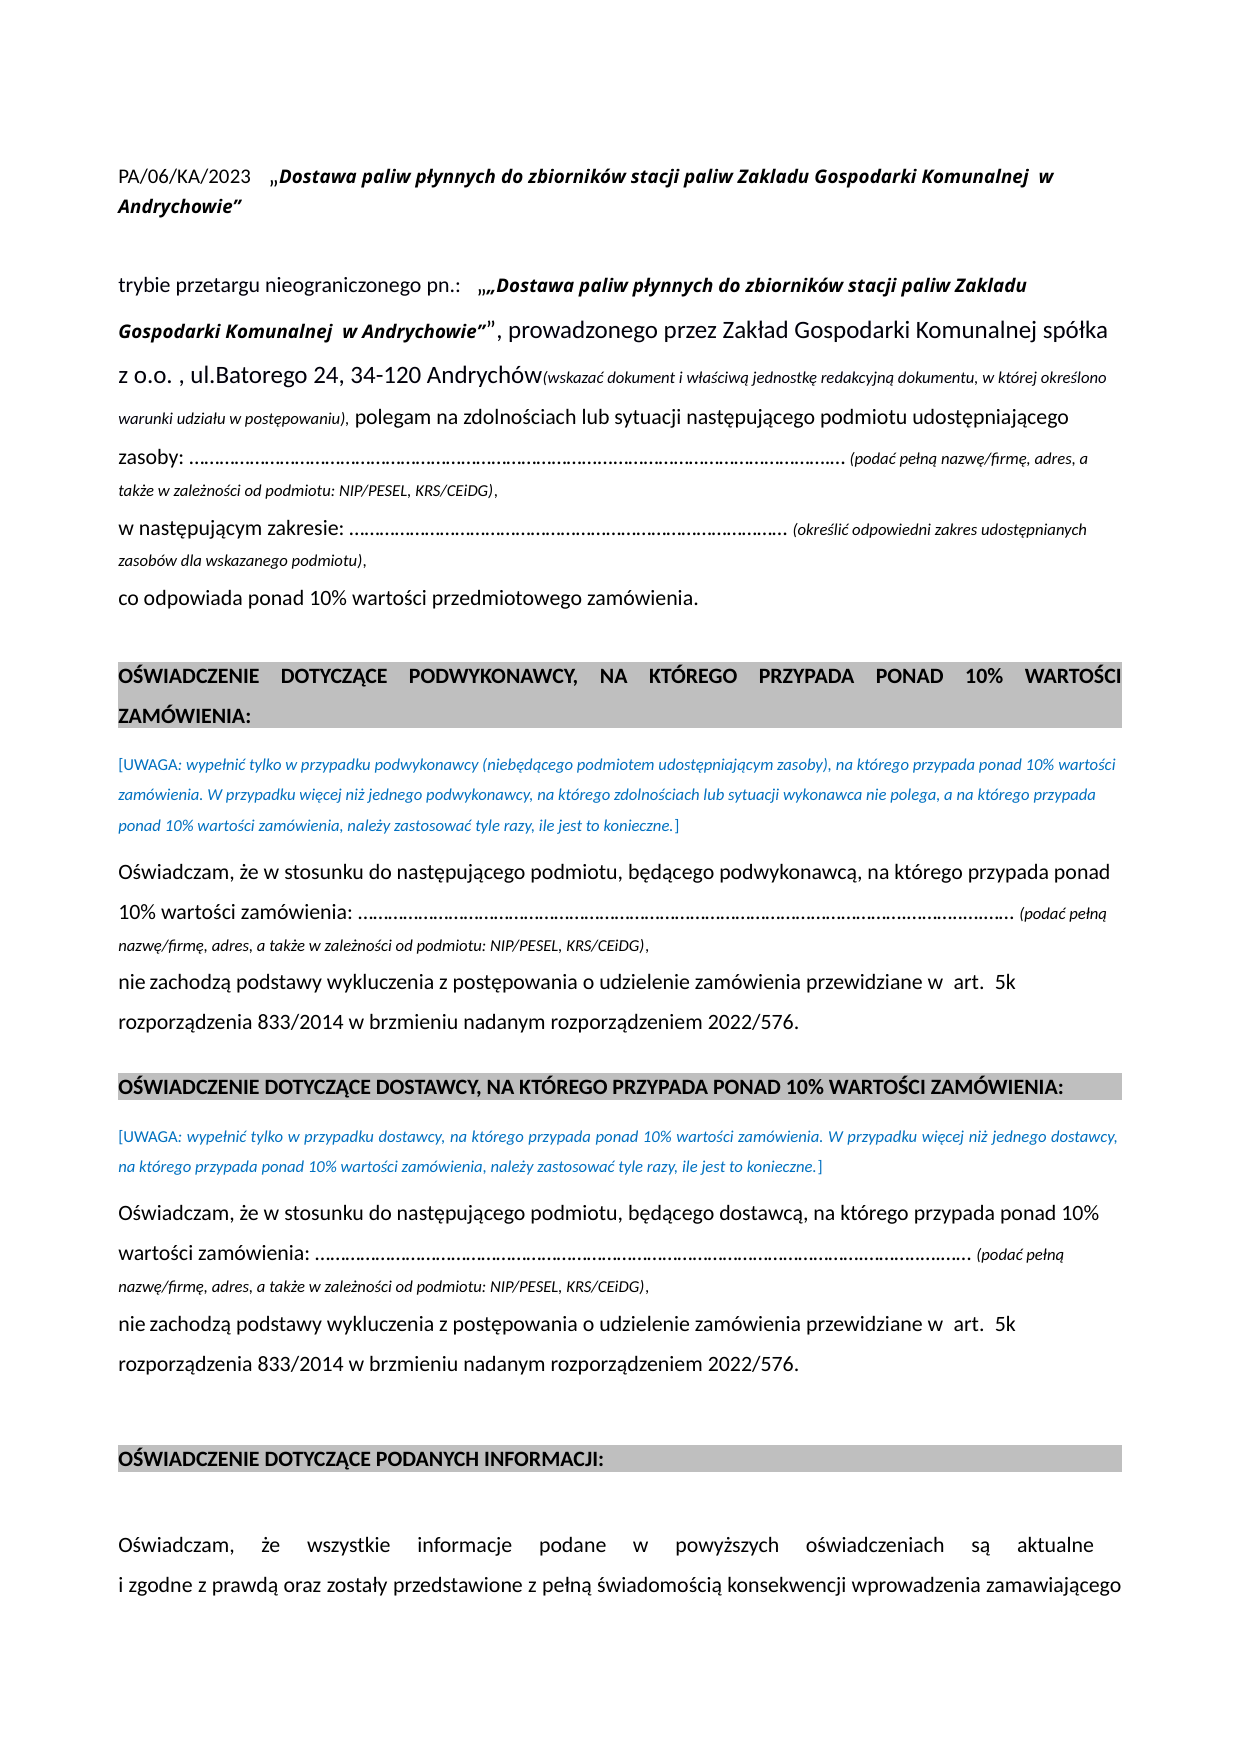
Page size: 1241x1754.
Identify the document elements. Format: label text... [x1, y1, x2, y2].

text OŚWIADCZENIE DOTYCZĄCE PODANYCH INFORMACJI: [118, 1445, 1122, 1472]
text OŚWIADCZENIE DOTYCZĄCE PODWYKONAWCY, NA KTÓREGO PRZYPADA PONAD 10% WARTOŚCI ZAMÓWIENIA: [118, 662, 1122, 728]
text Oświadczam, że w stosunku do następującego podmiotu, będącego dostawcą, na którego przypada ponad 10% wartości zamówienia: ……………………………………………………………………………………………….………..….…… (podać pełną nazwę/firmę, adres, a także w zależności od podmiotu: NIP/PESEL, KRS/CEiDG), nie zachodzą podstawy wykluczenia z postępowania o udzielenie zamówienia przewidziane w art. 5k rozporządzenia 833/2014 w brzmieniu nadanym rozporządzeniem 2022/576. [118, 1199, 1122, 1376]
text Oświadczam, że w stosunku do następującego podmiotu, będącego podwykonawcą, na którego przypada ponad 10% wartości zamówienia: ……………………………………………………………………………………………….………..….…… (podać pełną nazwę/firmę, adres, a także w zależności od podmiotu: NIP/PESEL, KRS/CEiDG), nie zachodzą podstawy wykluczenia z postępowania o udzielenie zamówienia przewidziane w art. 5k rozporządzenia 833/2014 w brzmieniu nadanym rozporządzeniem 2022/576. [118, 858, 1122, 1035]
text OŚWIADCZENIE DOTYCZĄCE DOSTAWCY, NA KTÓREGO PRZYPADA PONAD 10% WARTOŚCI ZAMÓWIENIA: [118, 1073, 1122, 1100]
text [UWAGA: wypełnić tylko w przypadku dostawcy, na którego przypada ponad 10% wartości zamówienia. W przypadku więcej niż jednego dostawcy, na którego przypada ponad 10% wartości zamówienia, należy zastosować tyle razy, ile jest to konieczne.] [118, 1126, 1122, 1177]
text Oświadczam, że wszystkie informacje podane w powyższych oświadczeniach są aktualne i zgodne z prawdą oraz zostały przedstawione z pełną świadomością konsekwencji wprowadzenia zamawiającego [118, 1531, 1122, 1597]
text trybie przetargu nieograniczonego pn.: „„Dostawa paliw płynnych do zbiorników stacji paliw Zakladu Gospodarki Komunalnej w Andrychowie””, prowadzonego przez Zakład Gospodarki Komunalnej spółka z o.o. , ul.Batorego 24, 34-120 Andrychów(wskazać dokument i właściwą jednostkę redakcyjną dokumentu, w której określono warunki udziału w postępowaniu), polegam na zdolnościach lub sytuacji następującego podmiotu udostępniającego zasoby: ………………………………………………………………………...…………………………………….… (podać pełną nazwę/firmę, adres, a także w zależności od podmiotu: NIP/PESEL, KRS/CEiDG), w następującym zakresie: …………………………………………………………………………… (określić odpowiedni zakres udostępnianych zasobów dla wskazanego podmiotu), co odpowiada ponad 10% wartości przedmiotowego zamówienia. [118, 268, 1122, 611]
text [UWAGA: wypełnić tylko w przypadku podwykonawcy (niebędącego podmiotem udostępniającym zasoby), na którego przypada ponad 10% wartości zamówienia. W przypadku więcej niż jednego podwykonawcy, na którego zdolnościach lub sytuacji wykonawca nie polega, a na którego przypada ponad 10% wartości zamówienia, należy zastosować tyle razy, ile jest to konieczne.] [118, 754, 1122, 835]
